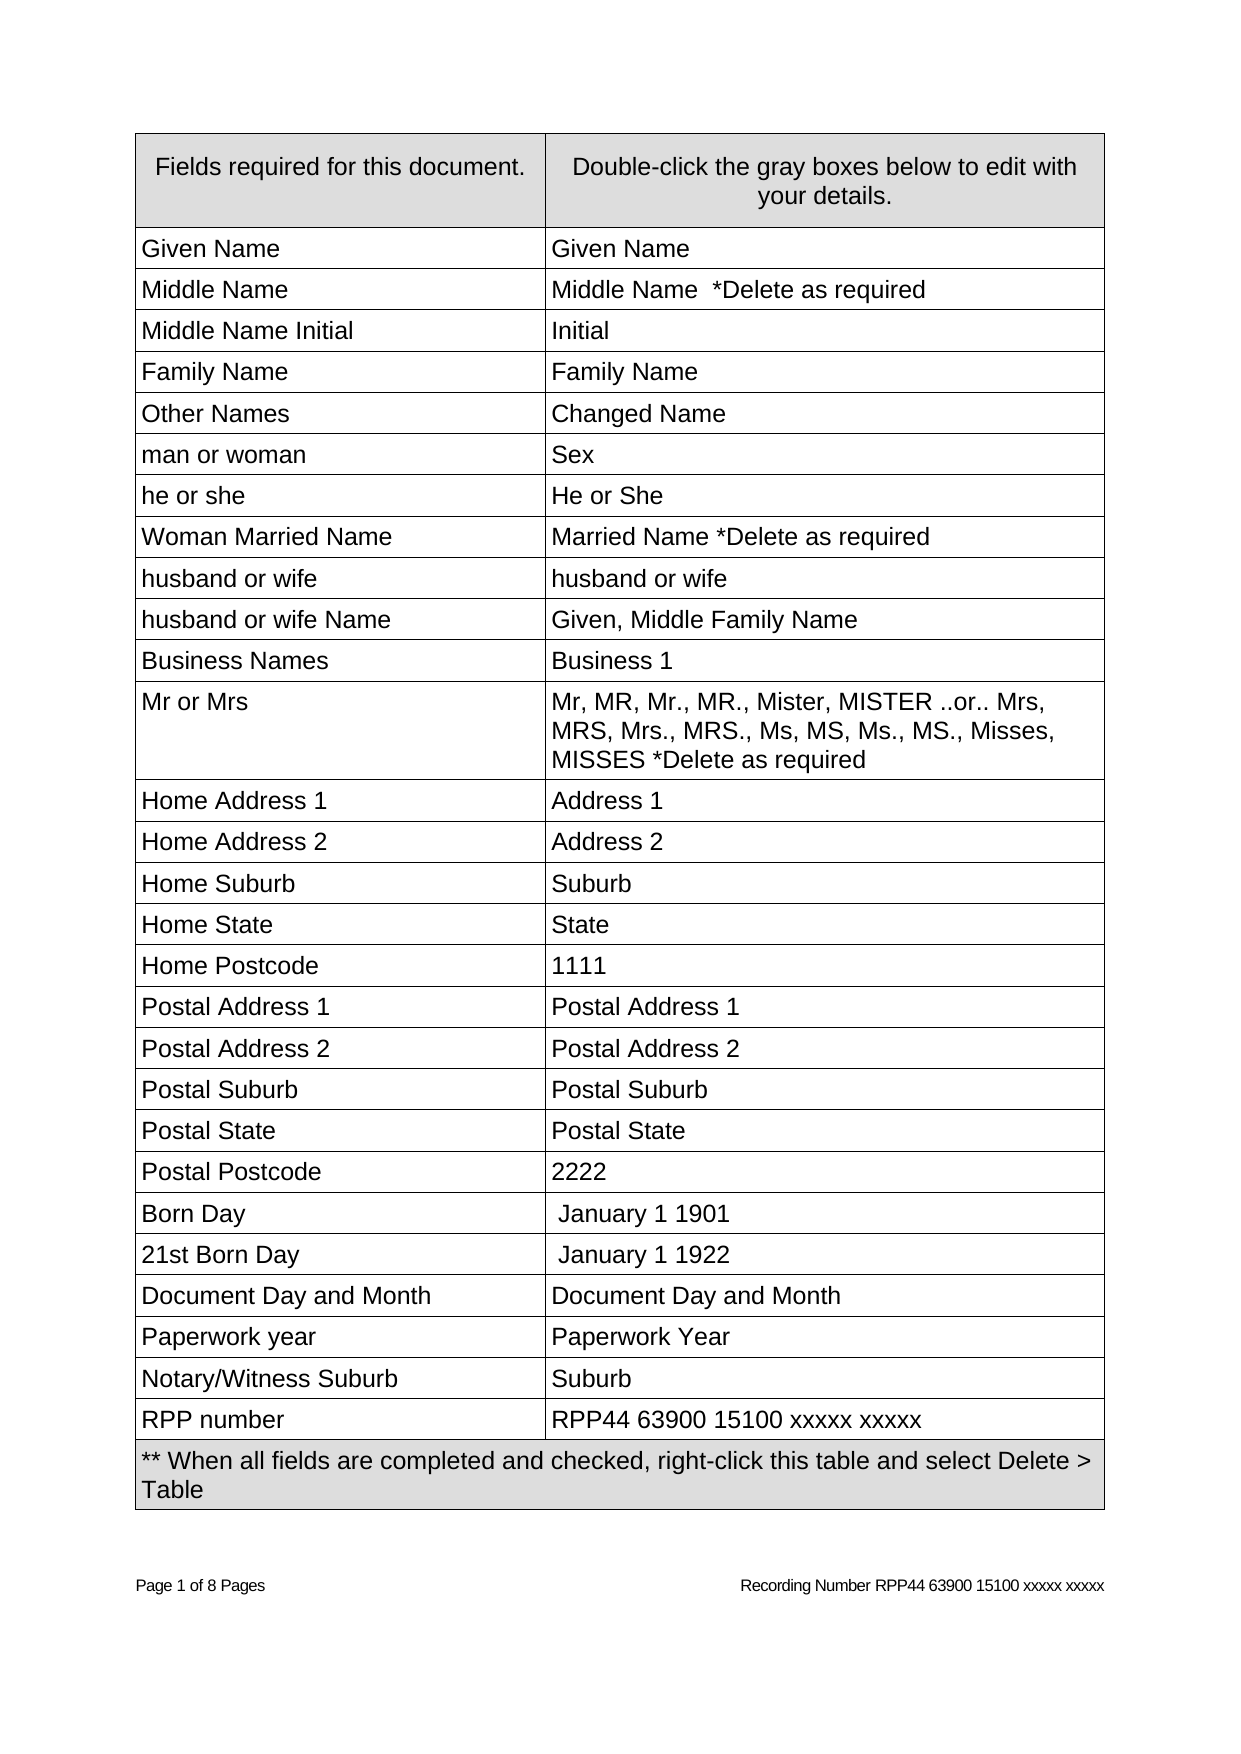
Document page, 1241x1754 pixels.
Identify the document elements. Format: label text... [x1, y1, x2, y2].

table_cell Paperwork year [136, 1317, 545, 1357]
table_cell Family Name [546, 352, 1104, 392]
table_cell Changed Name [546, 393, 1104, 433]
table_cell Mr, MR, Mr., MR., Mister, MISTER ..or.. Mrs, MRS, Mrs., MRS., Ms, MS, Ms., MS., Misses, MISSES *Delete as required [546, 682, 1104, 779]
table_cell Married Name *Delete as required [546, 517, 1104, 557]
table_cell Given Name [136, 228, 545, 268]
table_cell Home State [136, 904, 545, 944]
table_cell ** When all fields are completed and checked, right-click this table and select Delete > Table [136, 1440, 1104, 1509]
table_cell Given, Middle Family Name [546, 599, 1104, 639]
table_cell Middle Name Initial [136, 310, 545, 351]
table_cell RPP number [136, 1399, 545, 1439]
table_cell Mr or Mrs [136, 682, 545, 779]
table_cell Other Names [136, 393, 545, 433]
table_cell Address 1 [546, 780, 1104, 821]
table_cell Postal Address 1 [546, 987, 1104, 1027]
table_cell Suburb [546, 863, 1104, 903]
table_cell State [546, 904, 1104, 944]
table_cell Given Name [546, 228, 1104, 268]
table_cell Document Day and Month [546, 1275, 1104, 1316]
table_cell Middle Name *Delete as required [546, 269, 1104, 309]
table_cell Business Names [136, 640, 545, 681]
table_cell Born Day [136, 1193, 545, 1233]
table_cell Initial [546, 310, 1104, 351]
table_cell he or she [136, 475, 545, 516]
table_header Fields required for this document. [136, 134, 545, 227]
table_cell Middle Name [136, 269, 545, 309]
table_cell Postal State [136, 1110, 545, 1151]
table_cell Notary/Witness Suburb [136, 1358, 545, 1398]
table_cell January 1 1922 [546, 1234, 1104, 1274]
table_cell Postal Postcode [136, 1152, 545, 1192]
table_cell Home Address 2 [136, 822, 545, 862]
table_cell Postal Address 2 [546, 1028, 1104, 1068]
table_cell Postal Suburb [136, 1069, 545, 1109]
table_cell Document Day and Month [136, 1275, 545, 1316]
table_cell Family Name [136, 352, 545, 392]
table_header Double-click the gray boxes below to edit with your details. [546, 134, 1104, 227]
table_cell husband or wife Name [136, 599, 545, 639]
table_cell Postal Address 1 [136, 987, 545, 1027]
table_cell 21st Born Day [136, 1234, 545, 1274]
table_cell Home Address 1 [136, 780, 545, 821]
table_cell Home Suburb [136, 863, 545, 903]
table_cell January 1 1901 [546, 1193, 1104, 1233]
table_cell Address 2 [546, 822, 1104, 862]
table_cell Paperwork Year [546, 1317, 1104, 1357]
table_cell RPP44 63900 15100 xxxxx xxxxx [546, 1399, 1104, 1439]
table_cell husband or wife [136, 558, 545, 598]
table_cell Postal State [546, 1110, 1104, 1151]
table_cell husband or wife [546, 558, 1104, 598]
table_cell Business 1 [546, 640, 1104, 681]
table_cell He or She [546, 475, 1104, 516]
table_cell 1111 [546, 945, 1104, 986]
table_cell 2222 [546, 1152, 1104, 1192]
table_cell man or woman [136, 434, 545, 474]
table_cell Postal Suburb [546, 1069, 1104, 1109]
table_cell Woman Married Name [136, 517, 545, 557]
table_cell Suburb [546, 1358, 1104, 1398]
table_cell Postal Address 2 [136, 1028, 545, 1068]
table_cell Home Postcode [136, 945, 545, 986]
table_cell Sex [546, 434, 1104, 474]
